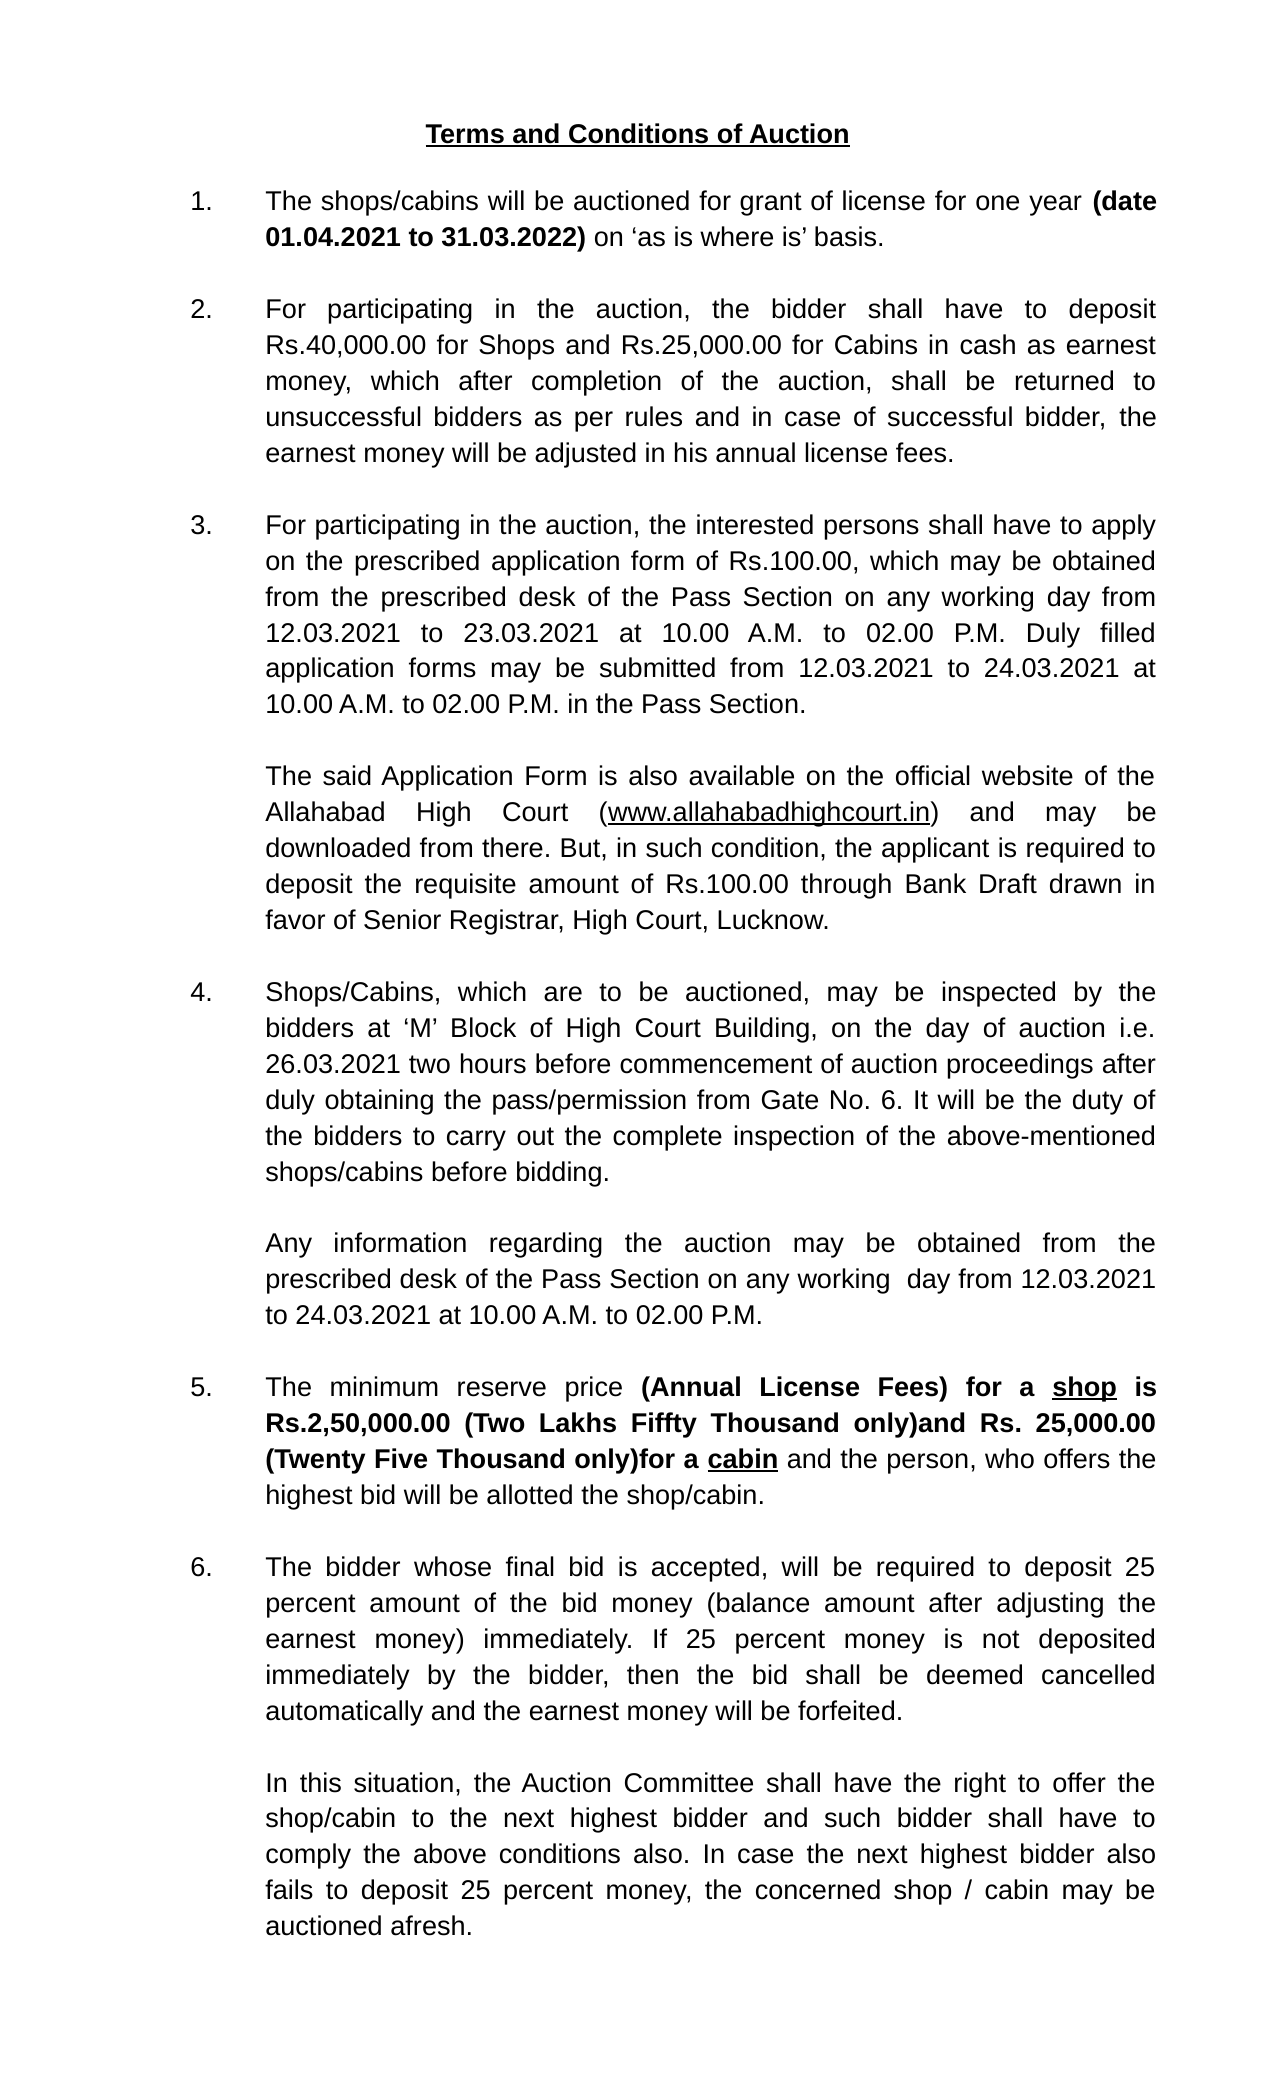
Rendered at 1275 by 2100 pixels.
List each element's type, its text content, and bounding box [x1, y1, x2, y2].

text 5. The minimum reserve price (Annual License Fees) for a shop is Rs.2,50,000.00 (Two Lakhs Fiffty Thousand only)and Rs. 25,000.00 (Twenty Five Thousand only)for a cabin and the person, who offers the highest bid will be allotted the shop/cabin. [190, 1371, 1157, 1510]
text Any information regarding the auction may be obtained from the prescribed desk of the Pass Section on any working day from 12.03.2021 to 24.03.2021 at 10.00 A.M. to 02.00 P.M. [190, 1227, 1157, 1331]
text 1. The shops/cabins will be auctioned for grant of license for one year (date 01.04.2021 to 31.03.2022) on ‘as is where is’ basis. [190, 185, 1157, 252]
text 4. Shops/Cabins, which are to be auctioned, may be inspected by the bidders at ‘M’ Block of High Court Building, on the day of auction i.e. 26.03.2021 two hours before commencement of auction proceedings after duly obtaining the pass/permission from Gate No. 6. It will be the duty of the bidders to carry out the complete inspection of the above-mentioned shops/cabins before bidding. [190, 976, 1157, 1187]
text The said Application Form is also available on the official website of the Allahabad High Court (www.allahabadhighcourt.in) and may be downloaded from there. But, in such condition, the applicant is required to deposit the requisite amount of Rs.100.00 through Bank Draft drawn in favor of Senior Registrar, High Court, Lucknow. [190, 760, 1157, 935]
text 3. For participating in the auction, the interested persons shall have to apply on the prescribed application form of Rs.100.00, which may be obtained from the prescribed desk of the Pass Section on any working day from 12.03.2021 to 23.03.2021 at 10.00 A.M. to 02.00 P.M. Duly filled application forms may be submitted from 12.03.2021 to 24.03.2021 at 10.00 A.M. to 02.00 P.M. in the Pass Section. [190, 509, 1157, 720]
text 2. For participating in the auction, the bidder shall have to deposit Rs.40,000.00 for Shops and Rs.25,000.00 for Cabins in cash as earnest money, which after completion of the auction, shall be returned to unsuccessful bidders as per rules and in case of successful bidder, the earnest money will be adjusted in his annual license fees. [190, 293, 1157, 468]
text In this situation, the Auction Committee shall have the right to offer the shop/cabin to the next highest bidder and such bidder shall have to comply the above conditions also. In case the next highest bidder also fails to deposit 25 percent money, the concerned shop / cabin may be auctioned afresh. [190, 1767, 1157, 1942]
text 6. The bidder whose final bid is accepted, will be required to deposit 25 percent amount of the bid money (balance amount after adjusting the earnest money) immediately. If 25 percent money is not deposited immediately by the bidder, then the bid shall be deemed cancelled automatically and the earnest money will be forfeited. [190, 1551, 1157, 1726]
text Terms and Conditions of Auction [118, 118, 1157, 149]
